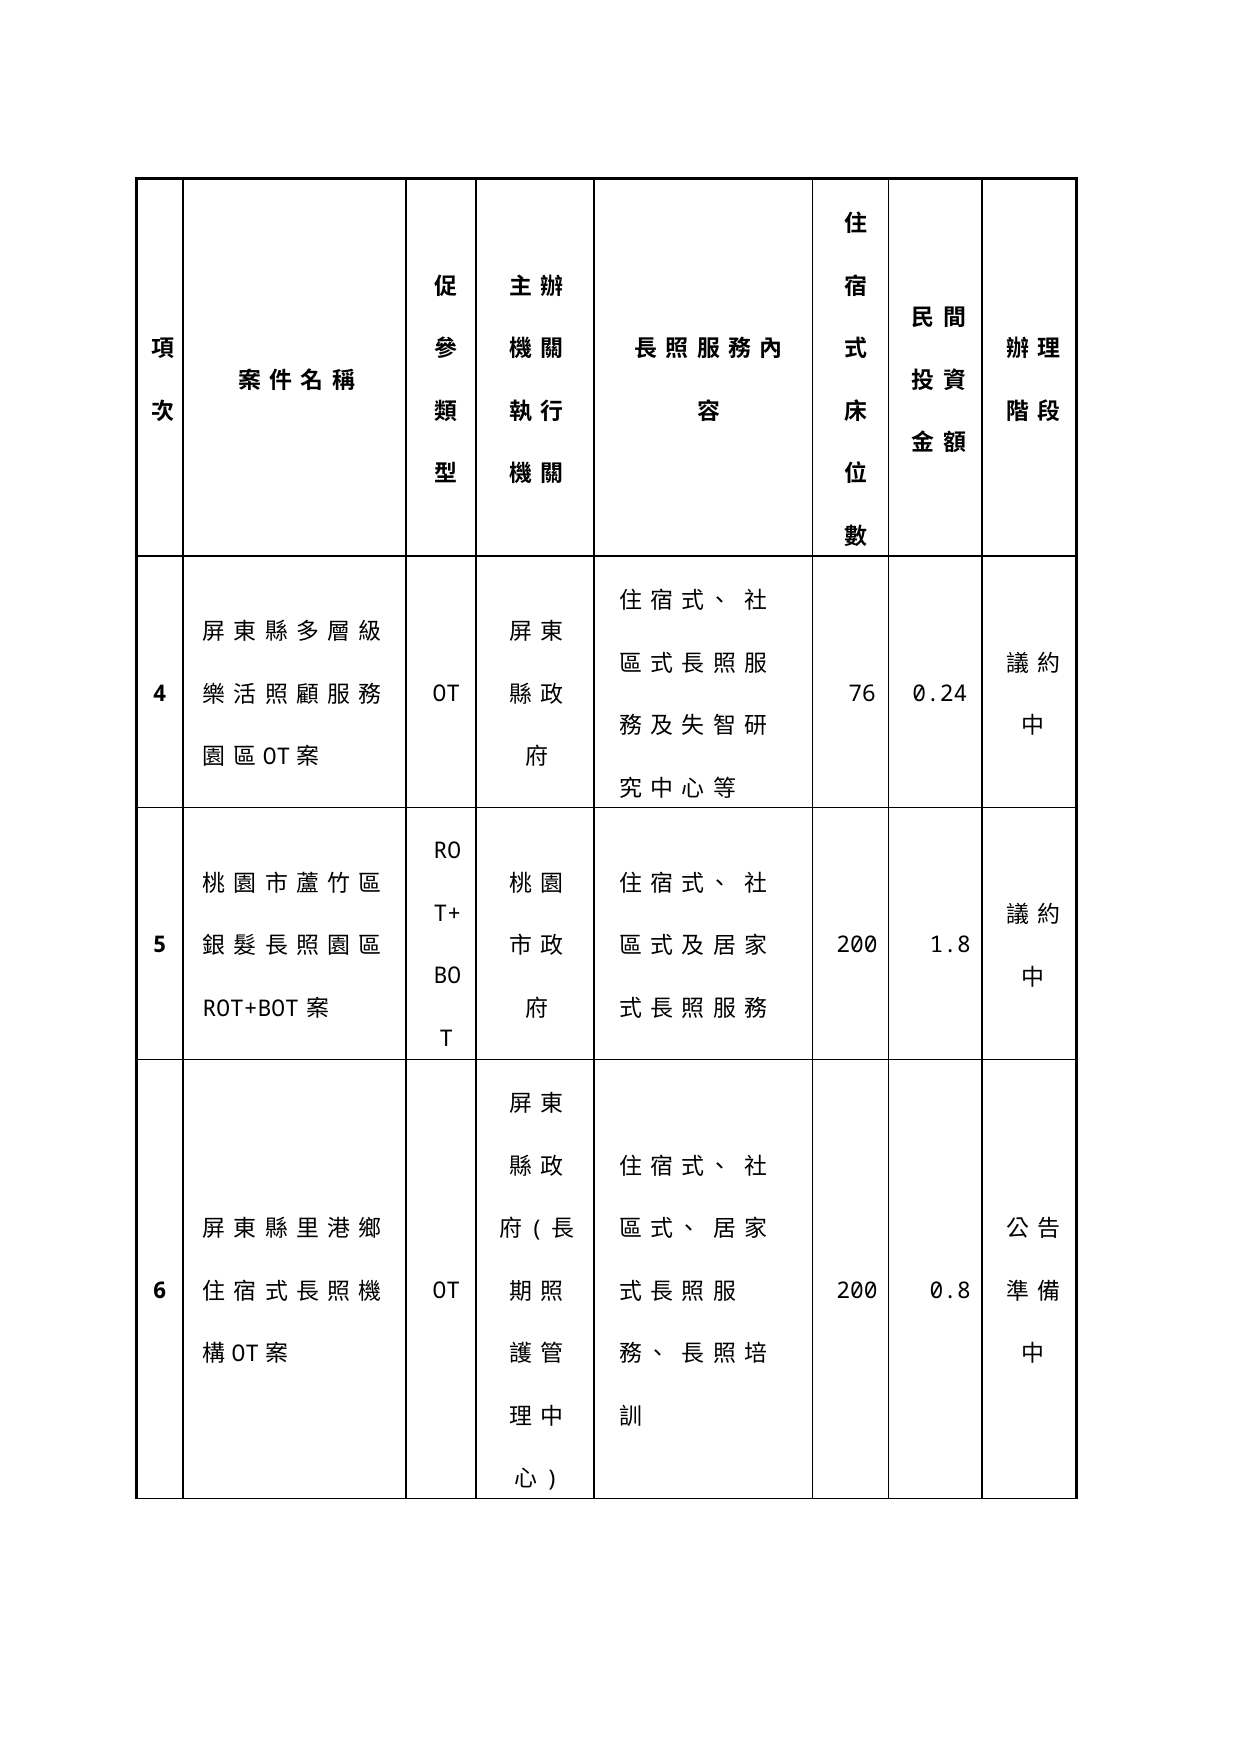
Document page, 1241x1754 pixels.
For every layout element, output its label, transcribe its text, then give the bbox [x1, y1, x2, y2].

table_cell 200 [813, 1060, 888, 1497]
table_header 住宿式床位數 [813, 180, 888, 555]
table_cell 住宿式、社區式、居家式長照服務、長照培訓 [595, 1060, 812, 1497]
table_cell 桃園市政府 [477, 808, 593, 1058]
table_header 主辦機關執行機關 [477, 180, 593, 555]
table_cell OT [407, 557, 475, 807]
table_cell 屏東縣政府(長期照護管理中心) [477, 1060, 593, 1497]
table_cell 桃園市蘆竹區銀髮長照園區ROT+BOT案 [184, 808, 405, 1058]
table_cell ROT+BOT [407, 808, 475, 1058]
table_cell 議約中 [983, 557, 1075, 807]
table_cell 4 [138, 557, 182, 807]
table_cell 屏東縣多層級樂活照顧服務園區OT案 [184, 557, 405, 807]
table_header 促參類型 [407, 180, 475, 555]
table_cell 屏東縣政府 [477, 557, 593, 807]
table_cell 公告準備中 [983, 1060, 1075, 1497]
table_cell 76 [813, 557, 888, 807]
table_cell 5 [138, 808, 182, 1058]
table_header 長照服務內容 [595, 180, 812, 555]
table_cell 200 [813, 808, 888, 1058]
table_cell 0.8 [889, 1060, 981, 1497]
table_cell 議約中 [983, 808, 1075, 1058]
table_cell 屏東縣里港鄉住宿式長照機構OT案 [184, 1060, 405, 1497]
table_cell 住宿式、社區式長照服務及失智研究中心等 [595, 557, 812, 807]
table_header 辦理階段 [983, 180, 1075, 555]
table_header 民間投資金額 [889, 180, 981, 555]
table_cell OT [407, 1060, 475, 1497]
table_cell 6 [138, 1060, 182, 1497]
table_cell 1.8 [889, 808, 981, 1058]
table_cell 0.24 [889, 557, 981, 807]
table_header 項次 [138, 180, 182, 555]
table_header 案件名稱 [184, 180, 405, 555]
table_cell 住宿式、社區式及居家式長照服務 [595, 808, 812, 1058]
